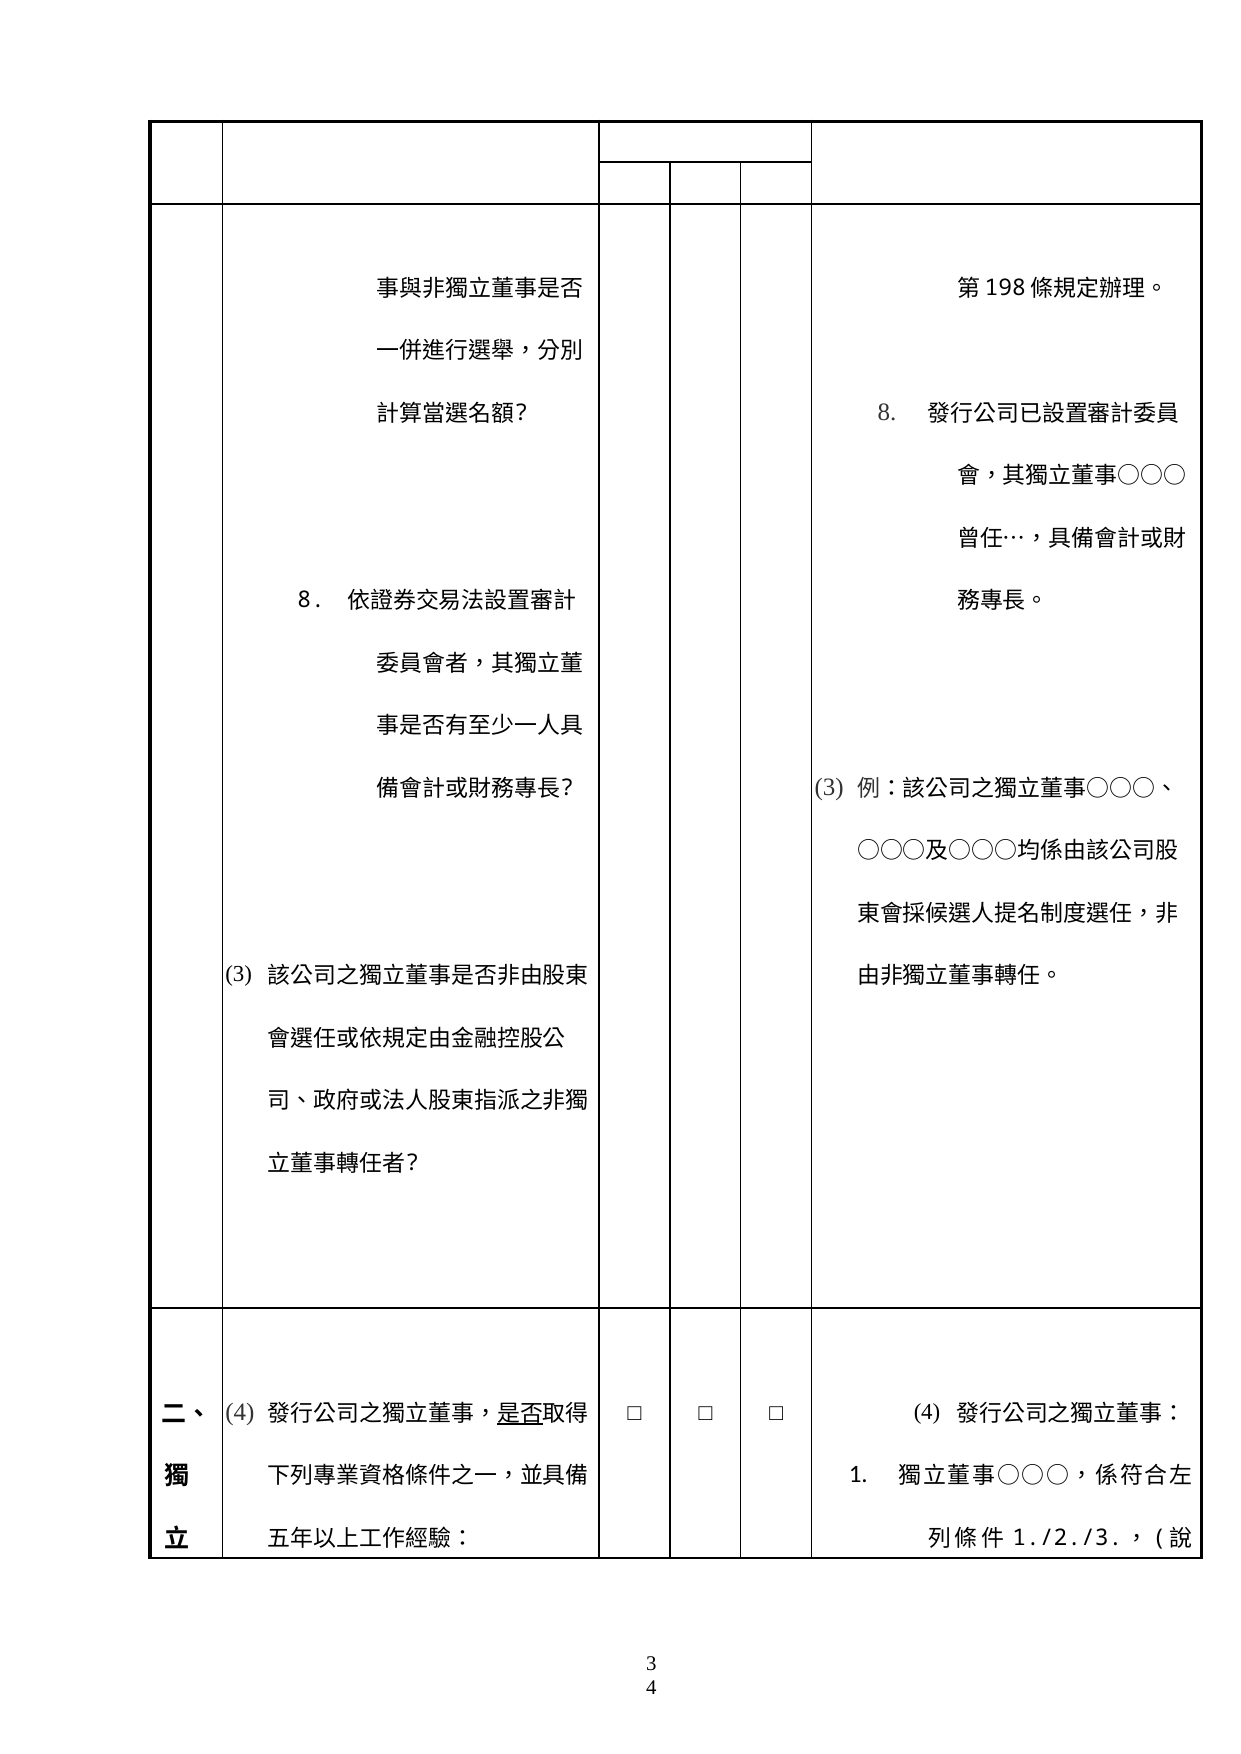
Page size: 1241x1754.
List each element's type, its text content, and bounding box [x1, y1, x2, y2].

table_cell 發行公司之獨立董事，是否取得下列專業資格條件之一，並具備五年以上工作經驗： 商務、法務、財務、會計或公司業務所需相關科系之公私立大專院校講師以上。 法官、檢察官、律師、會計師或其他與公司業務所需之國家考試及格領有證書之專門職業及技術人員。 具有商務、法務、財務、會計或公司業務所需之工作經驗。 發行公司之獨立董事，未有下列情事之一： 公司法第30條各款情事之一。 依公司法第27條規定以政府、法人或其代表人當選。 違反獨立董事設置辦法所定所定獨立董事之資格。 兼任其他公開發行公司獨立董事逾3家。 [223, 1309, 598, 1557]
table_cell 發行公司章程是否規定設置獨立董事，其人數不得少於二人，且不得少於董事席次五分之ㄧ? 發行公司獨立董事之選任是否依獨立董事設置辦法第5條規定辦理? 章程是否規定獨立董事之選舉係採候選人提名制度，股東應就獨立董事候選人名單中選任之? 是否於股東會召開前之停止股票過戶日前，公告受理獨立董事候選人提名之期間、獨立董事應選名額、其受理處所及其他必要事項，且受理期間不得少於10日? 發行公司之獨立董事候選人名單是否係由(1)持有已發行股份總數1%以上股份之股東；或(2)董事會或(3)其他經主管機關規定之方式提出? 又前開第(1)或(2)項提名之人數是否未超過獨立董事應選名額? 股東及董事會提供推薦候選人名單時，是否檢附被提名人姓名、學歷、經歷、當選後願任獨立董事之承諾書、無公司法第30條規定情事之聲明書及其他相關證明文件? 獨立董事候選人名單是否經董事會或其他召集權人召集股東會者審查候選人應具備條件後，始送請股東會選任? 發行公司依前項規定列入之獨立董事候選人，其已連續擔任該公司獨立董事任期達三屆者，是否於公告前項審查結果時併同公告繼續提名其擔任獨立董事之理由，並於股東會選任時向股東說明前開理由? 發行公司之董事選舉，是否依公司法第198條規定辦理?獨立董事與非獨立董事是否一併進行選舉，分別計算當選名額? 依證券交易法設置審計委員會者，其獨立董事是否有至少一人具備會計或財務專長? 該公司之獨立董事是否非由股東會選任或依規定由金融控股公司、政府或法人股東指派之非獨立董事轉任者? [223, 205, 598, 1307]
table_cell 一、 設 置 與 選 任 [152, 205, 222, 1307]
table_cell □ □ [671, 1309, 740, 1557]
table_cell 發行公司之獨立董事： 獨立董事○○○，係符合左列條件1./2./3.，(說明具備何具體專業資格以佐證符合上開條件)，並具備○年以上工作經驗(說明主要經歷為何已符合上開工作經驗條件，並檢附相關佐證文件)。 獨立董事○○○，係符合左列條件1./2./3.，(說明具備何具體專業資格以佐證符合上開條件)，並具備○年以上工作經驗(說明主要經歷為何已符合上開工作經驗條件，並檢附相關佐證文件)。 獨立董事○○○，係符合左列條件1./2./3.，(說明具備何具體專業資格以佐證符合上開條件)，並具備○年以上工作經驗(說明主要經歷為何已符合上開工作經驗條件，並檢附相關佐證文件)。 說明評估程序及結論。 [812, 1309, 1200, 1557]
table_header 項次 [152, 123, 222, 203]
table_cell □ □ [600, 1309, 669, 1557]
table_cell 不適用 [741, 163, 811, 203]
table_cell □ □ □ □ □ □ □ □ □ □ [600, 205, 669, 1307]
table_header 券商評估說明 (至少應填製下列預設文字格式內容) [812, 123, 1200, 203]
table_cell □ □ □ □ □ □ □ □ □ □ [741, 205, 811, 1307]
table_header 檢查項目 [223, 123, 598, 203]
table_cell 二、 獨 立 董 事 資 格 條 件 [152, 1309, 222, 1557]
table_cell 發行公司章程係經○○年○○月○○日股東會決議通過，其章程第○條已規定…(例：設置獨立董事○人，且不少於董事席次之五分之一)。(依據公司治理問答集，章程應以下列方式之一載明：1.獨立董事人數不得少於二人，且不得少於董事席次五分之一。2.獨立董事名額○人。3.獨立董事名額○人至○人) 獨立董事之選任程序 發行公司章程第○條已規定獨立董事之選舉係採候選人提名制。 發行公司股東會前之停止過戶期間為○○年○○月○○日~○○月○○日，該公司已於○○年○○月○○日公告受理獨立董事候選人提名相關事項。受理提名期間為○○年○○月○○日~○○月○○日。 經檢視…….，發行公司之獨立董事候選人係由○○○提出，其提名人數為○人，未有超過獨立董事應選名額之情事。 經檢視…，股東及董事會提供推薦候選人名單時，已檢附被提名人姓名、學歷、經歷、當選後願任獨立董事之承諾書、無公司法第30條規定情事之聲明書及其他相關證明文件。 發行公司係於○○年○○月○○日董事會(或其他召集權人)審查本次選任獨立董事候選人應具備之條件。 發行公司依前項規定列入之獨立董事候選人○○○，已連續擔任該公司獨立董事任期達三屆，該公司已於○○年○○月○○日公告繼續提名其擔任獨立董事之理由，並於○○年○○月○○日股東會選任時向股東說明前開理由。(或敘明發行公司之獨立董事候選人無左列情事) 發行公司之非獨立董事及獨立董事均係於○○年○○月○○日股東會選任，且選任時係分別計算當選名額。經檢視…其選舉方式係依公司法第198條規定辦理。 發行公司已設置審計委員會，其獨立董事○○○曾任…，具備會計或財務專長。 例：該公司之獨立董事○○○、○○○及○○○均係由該公司股東會採候選人提名制度選任，非由非獨立董事轉任。 [812, 205, 1200, 1307]
table_cell 是 [600, 163, 669, 203]
table_cell □ □ □ □ □ □ □ □ □ □ [671, 205, 740, 1307]
table_cell 否 [671, 163, 740, 203]
table_header 評估結果 [600, 123, 811, 161]
table_cell □ □ [741, 1309, 811, 1557]
